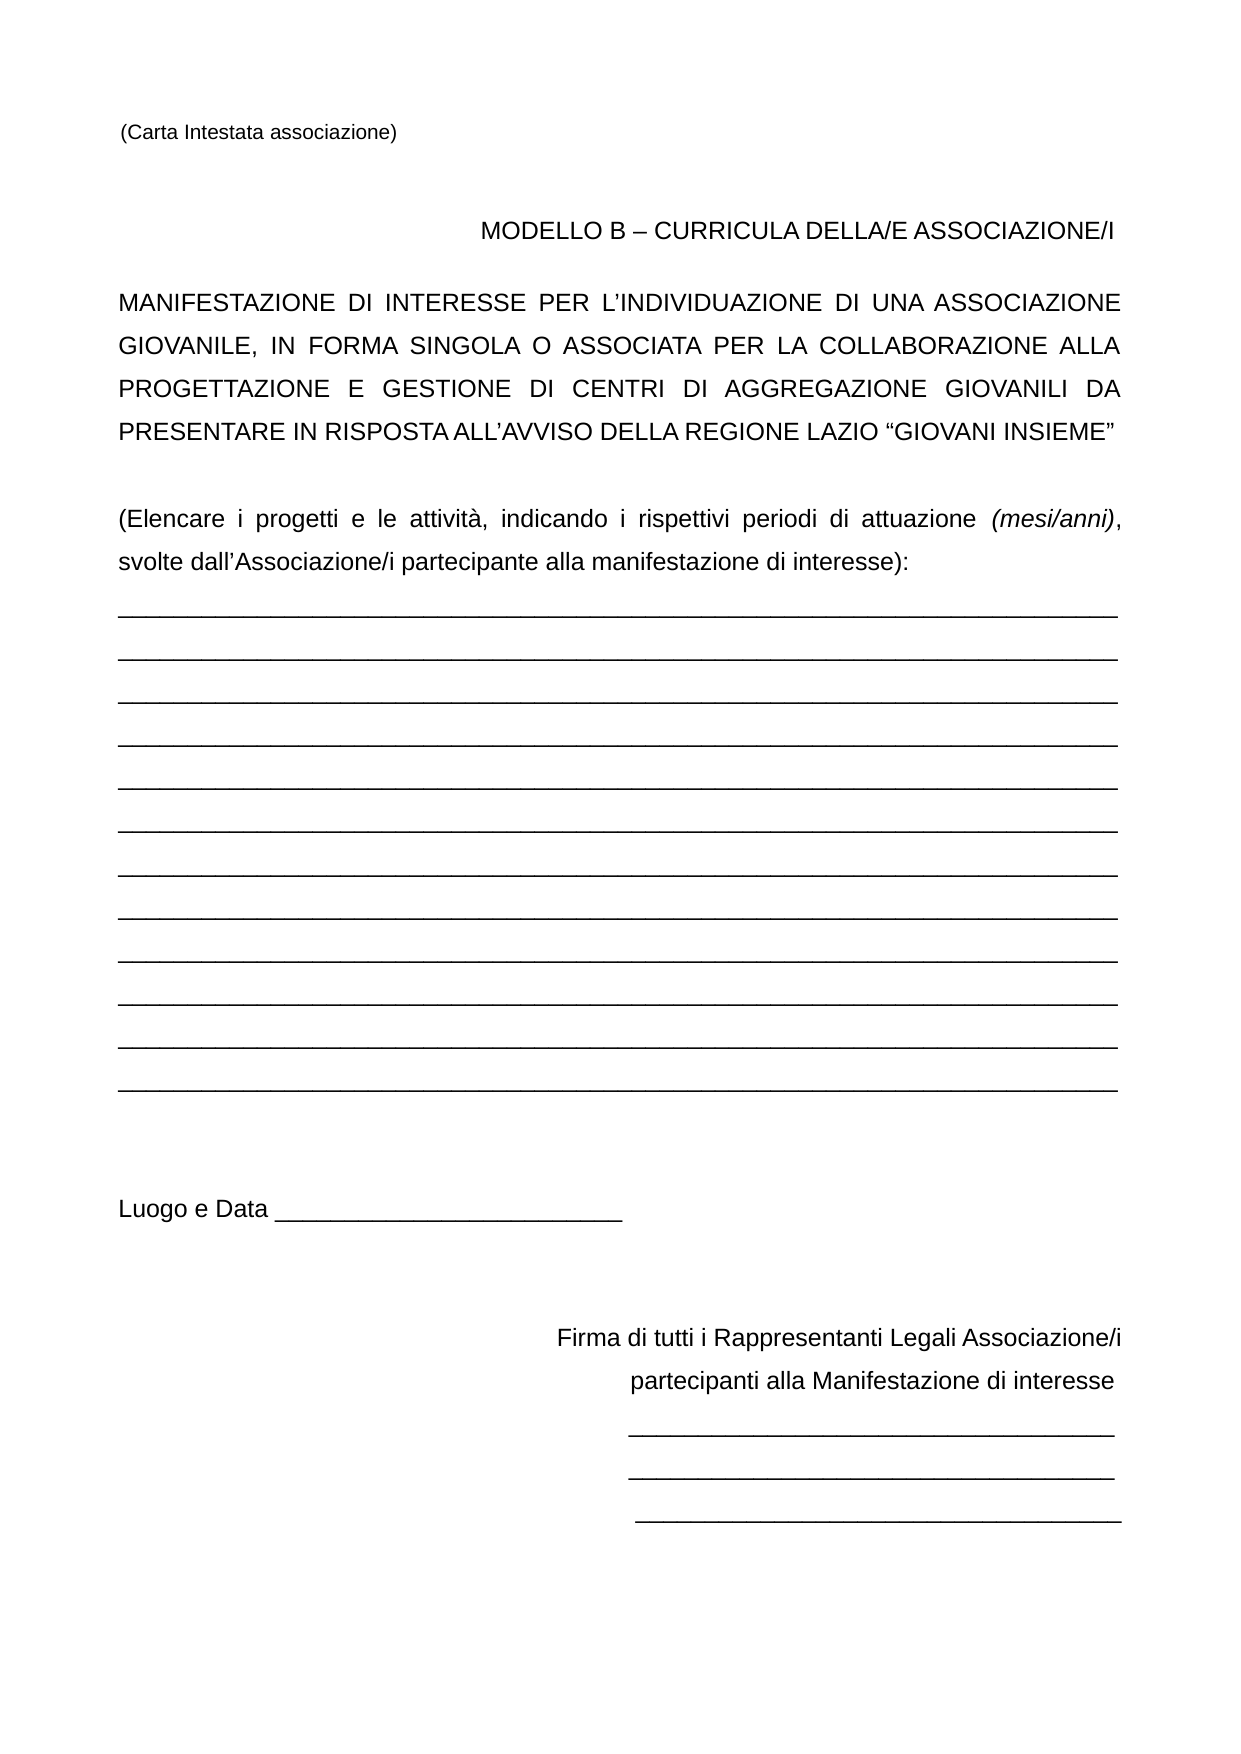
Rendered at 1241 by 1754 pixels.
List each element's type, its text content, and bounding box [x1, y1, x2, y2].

text ___________________________________ [118, 1452, 1122, 1481]
text Firma di tutti i Rappresentanti Legali Associazione/i [118, 1323, 1122, 1352]
text (Elencare i progetti e le attività, indicando i rispettivi periodi di attuazione (mesi/anni), svolte dall’Associazione/i partecipante alla manifestazione di interesse): [118, 503, 1122, 575]
text MODELLO B – CURRICULA DELLA/E ASSOCIAZIONE/I [118, 216, 1122, 245]
text ___________________________________ [118, 1495, 1122, 1524]
text ________________________________________________________________________________________________________________________________________________________________________________________________________________________________________________________________________________________________________________________________________________________________________________________________________________________________________________________________________________________________________________________________________________________________________________________________________________________________________________________________________________________________________________________________________________________________________________________________________________________________________________________________________________________________ [118, 590, 1122, 1093]
text Luogo e Data _________________________ [118, 1193, 1122, 1222]
text MANIFESTAZIONE DI INTERESSE PER L’INDIVIDUAZIONE DI UNA ASSOCIAZIONE GIOVANILE, IN FORMA SINGOLA O ASSOCIATA PER LA COLLABORAZIONE ALLA PROGETTAZIONE E GESTIONE DI CENTRI DI AGGREGAZIONE GIOVANILI DA PRESENTARE IN RISPOSTA ALL’AVVISO DELLA REGIONE LAZIO “GIOVANI INSIEME” [118, 288, 1122, 446]
text ___________________________________ [118, 1409, 1122, 1438]
text partecipanti alla Manifestazione di interesse [118, 1366, 1122, 1395]
